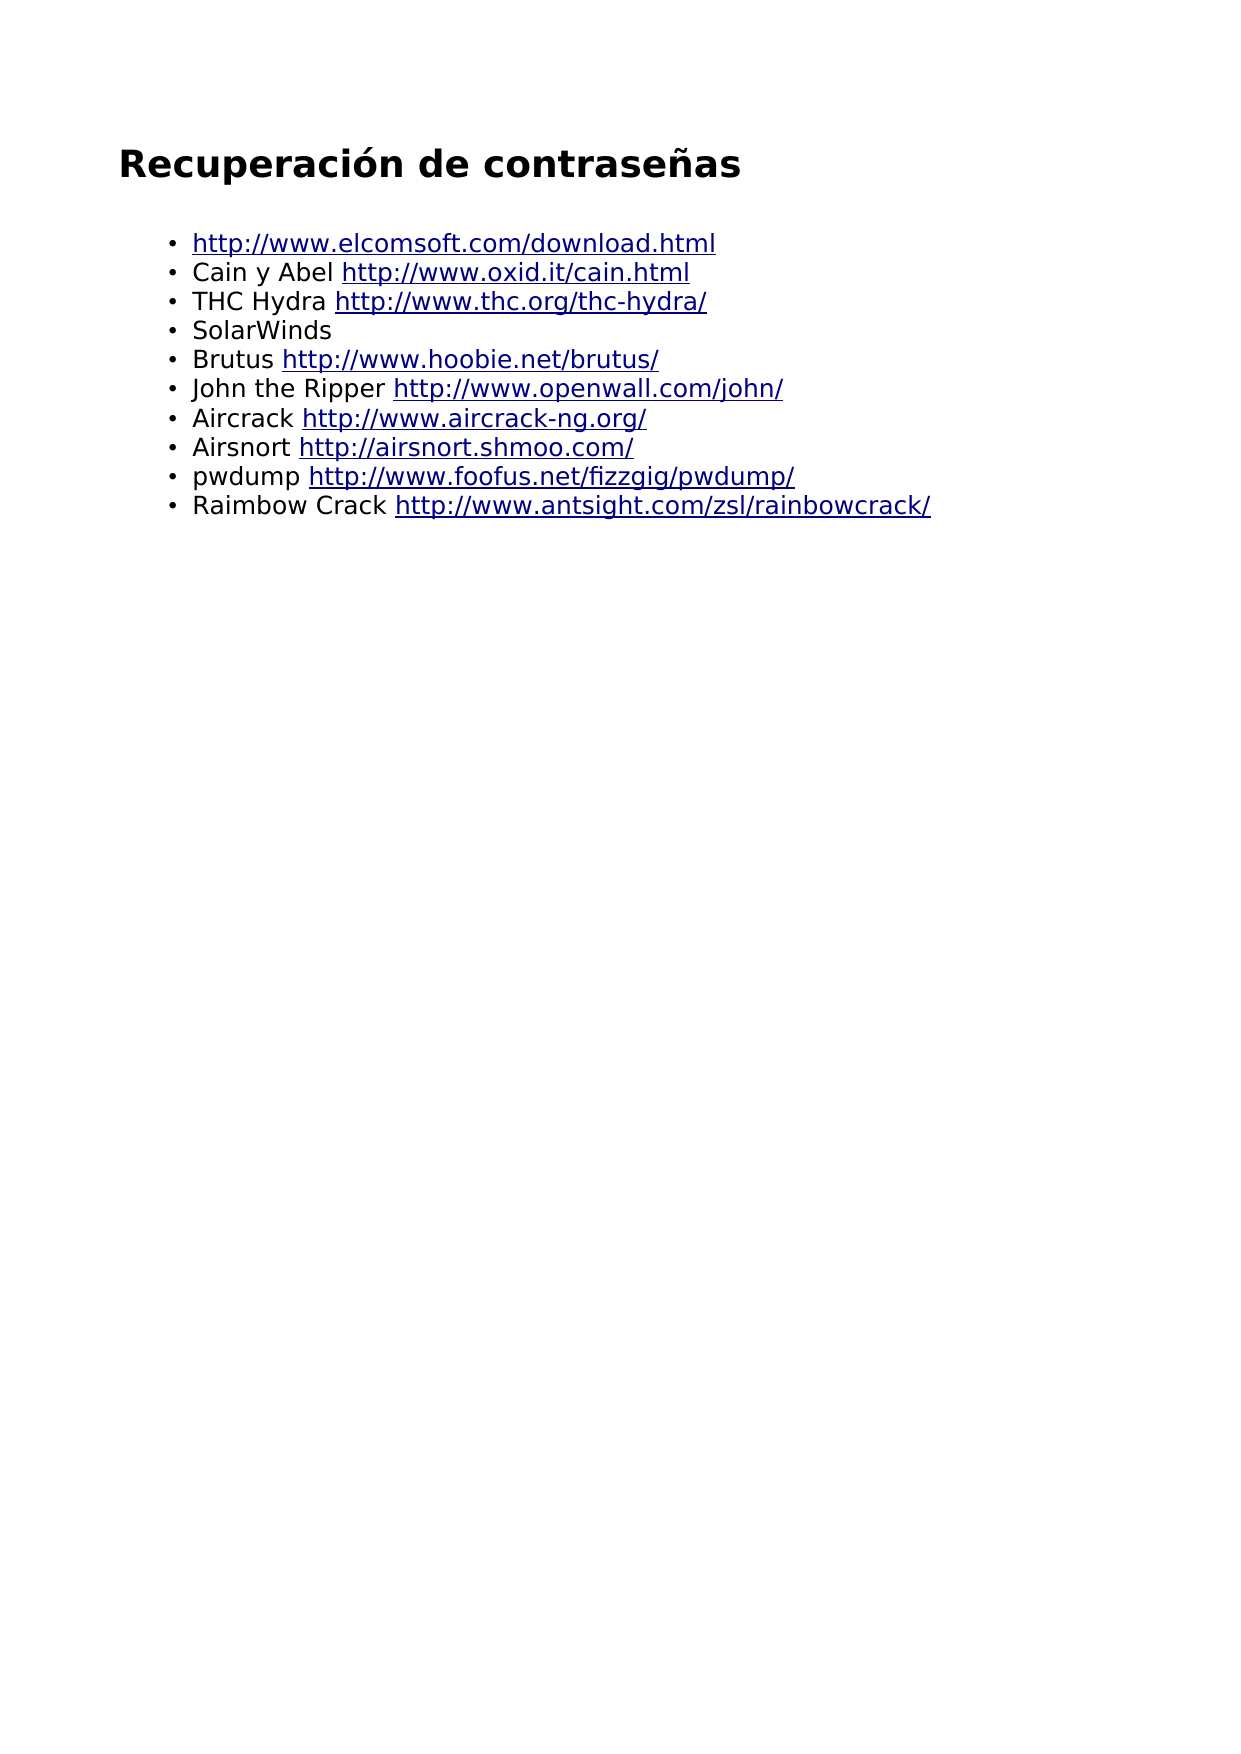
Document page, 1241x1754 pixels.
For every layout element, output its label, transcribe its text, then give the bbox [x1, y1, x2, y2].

list John the Ripper http://www.openwall.com/john/ [177, 374, 1122, 404]
list Cain y Abel http://www.oxid.it/cain.html [177, 258, 1122, 287]
subtitle Recuperación de contraseñas [118, 143, 1122, 187]
list SolarWinds [177, 316, 1122, 345]
list Airsnort http://airsnort.shmoo.com/ [177, 433, 1122, 462]
list THC Hydra http://www.thc.org/thc-hydra/ [177, 287, 1122, 316]
list Aircrack http://www.aircrack-ng.org/ [177, 404, 1122, 433]
list Raimbow Crack http://www.antsight.com/zsl/rainbowcrack/ [177, 491, 1122, 520]
list pwdump http://www.foofus.net/fizzgig/pwdump/ [177, 462, 1122, 491]
list http://www.elcomsoft.com/download.html [177, 229, 1122, 258]
list Brutus http://www.hoobie.net/brutus/ [177, 345, 1122, 374]
